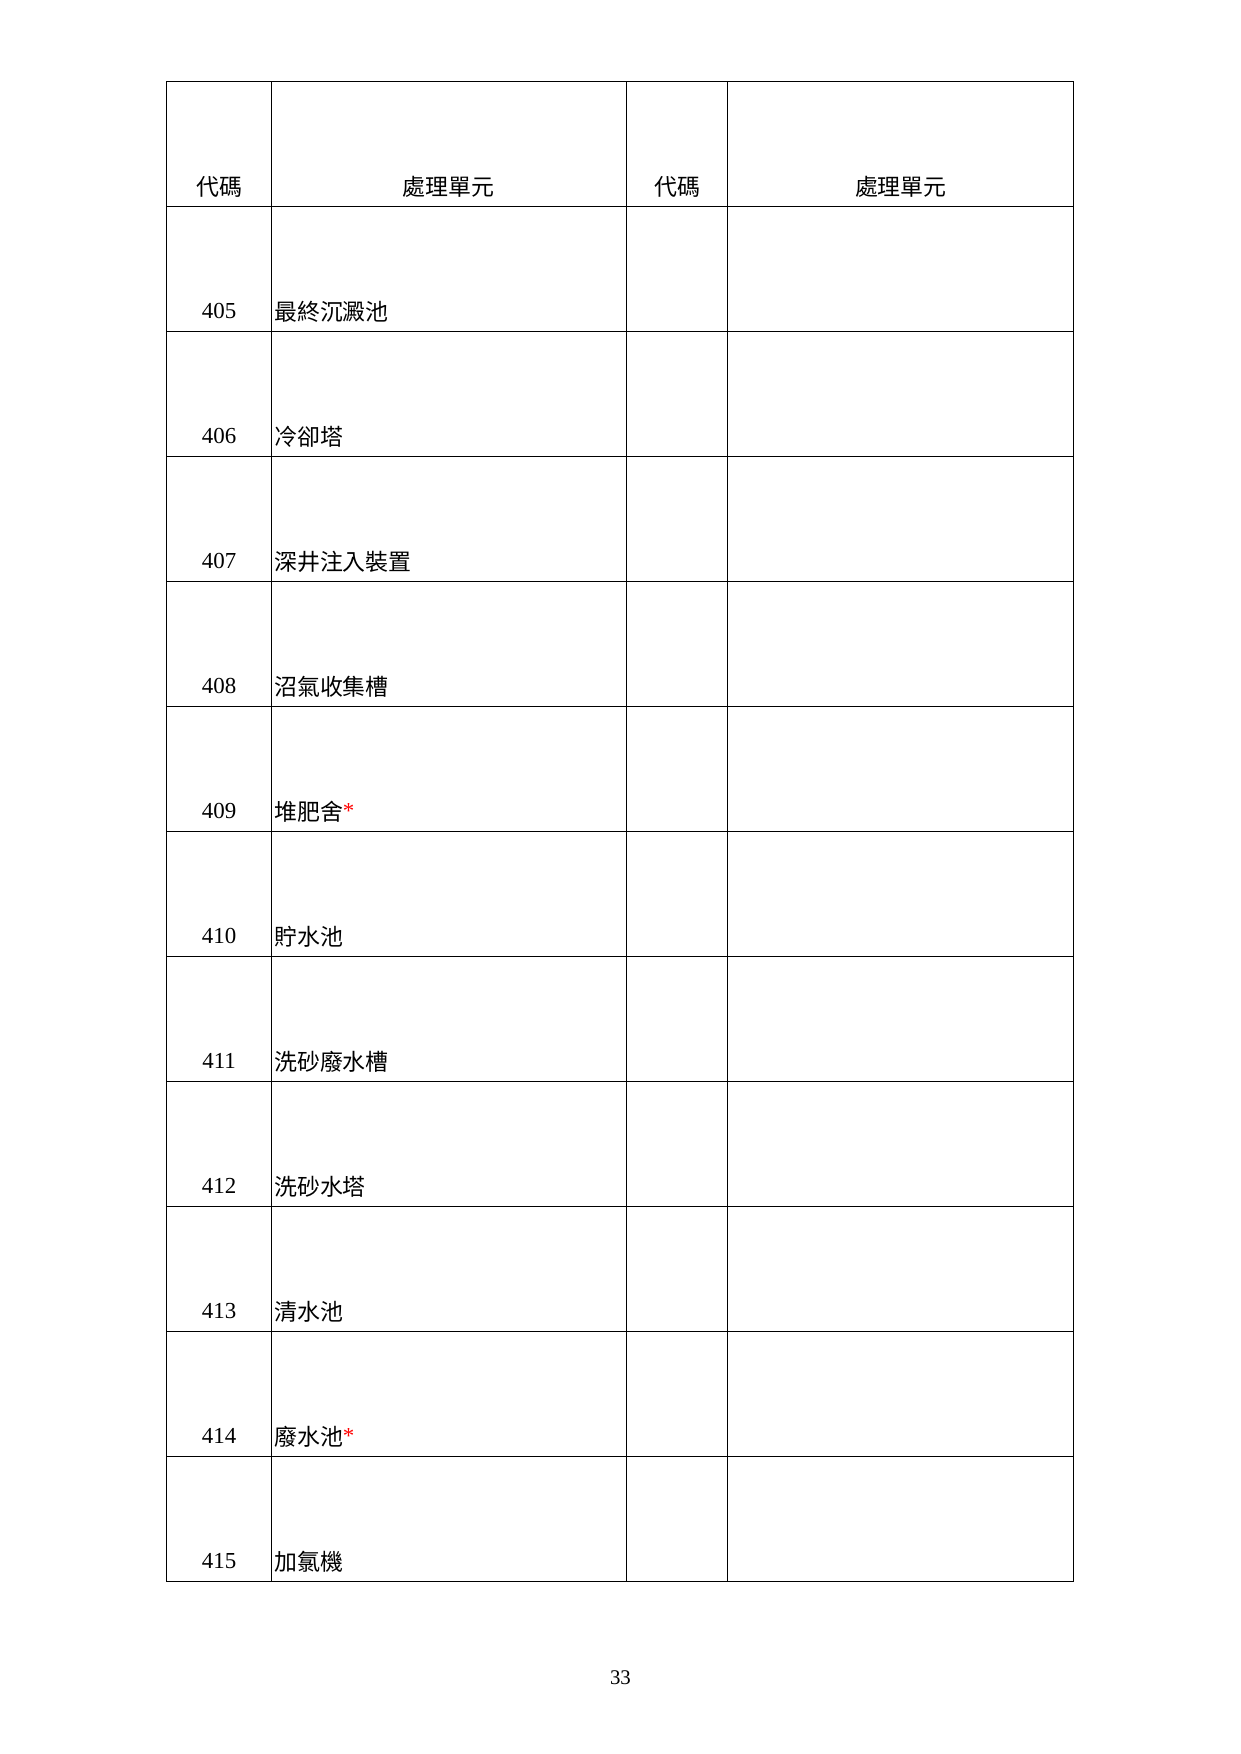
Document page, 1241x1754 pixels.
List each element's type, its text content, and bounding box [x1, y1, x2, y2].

table_cell 410 [167, 832, 271, 956]
table_cell [728, 832, 1073, 956]
table_cell 408 [167, 582, 271, 706]
table_cell 深井注入裝置 [272, 457, 626, 581]
table_cell [627, 1082, 727, 1206]
table_header 代碼 [627, 82, 727, 206]
table_cell 堆肥舍* [272, 707, 626, 831]
table_cell [728, 1082, 1073, 1206]
table_cell 貯水池 [272, 832, 626, 956]
table_cell 廢水池* [272, 1332, 626, 1456]
table_cell 加氯機 [272, 1457, 626, 1581]
table_cell [728, 1457, 1073, 1581]
table_cell 413 [167, 1207, 271, 1331]
table_cell [627, 582, 727, 706]
table_cell [728, 457, 1073, 581]
table_header 處理單元 [272, 82, 626, 206]
table_cell [627, 1457, 727, 1581]
table_cell 清水池 [272, 1207, 626, 1331]
table_cell [728, 207, 1073, 331]
table_cell [728, 1332, 1073, 1456]
table_cell 沼氣收集槽 [272, 582, 626, 706]
table_cell 冷卻塔 [272, 332, 626, 456]
table_cell [728, 332, 1073, 456]
table_cell 414 [167, 1332, 271, 1456]
table_cell 412 [167, 1082, 271, 1206]
table_cell [627, 707, 727, 831]
table_cell [627, 207, 727, 331]
table_cell [627, 1332, 727, 1456]
table_cell [627, 457, 727, 581]
table_cell [728, 707, 1073, 831]
table_cell [627, 832, 727, 956]
table_cell 411 [167, 957, 271, 1081]
table_cell [728, 957, 1073, 1081]
table_header 代碼 [167, 82, 271, 206]
table_cell [728, 582, 1073, 706]
table_cell 406 [167, 332, 271, 456]
table_cell 洗砂水塔 [272, 1082, 626, 1206]
table_cell [627, 332, 727, 456]
table_cell [627, 957, 727, 1081]
table_cell 409 [167, 707, 271, 831]
table_cell 407 [167, 457, 271, 581]
table_cell 415 [167, 1457, 271, 1581]
table_cell [728, 1207, 1073, 1331]
table_cell 洗砂廢水槽 [272, 957, 626, 1081]
table_cell 405 [167, 207, 271, 331]
table_header 處理單元 [728, 82, 1073, 206]
table_cell 最終沉澱池 [272, 207, 626, 331]
table_cell [627, 1207, 727, 1331]
